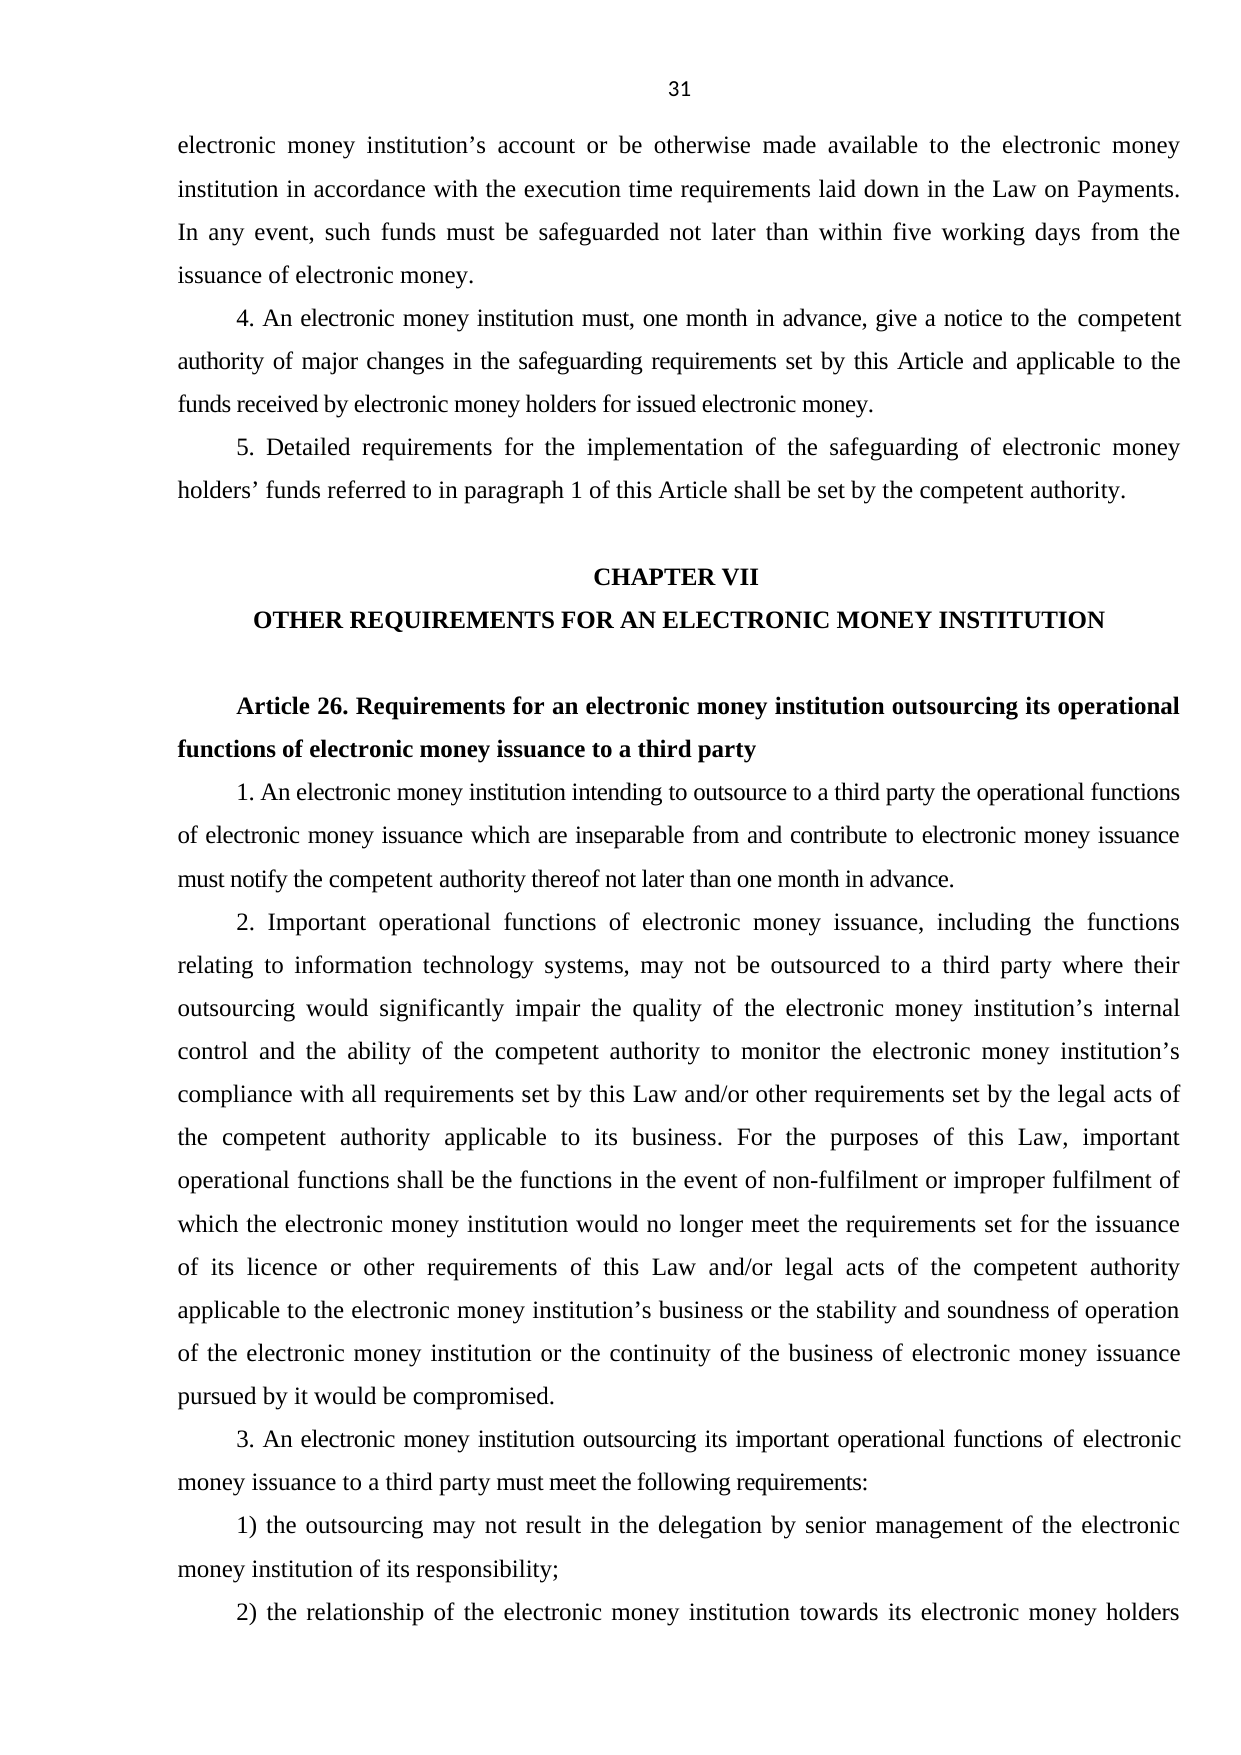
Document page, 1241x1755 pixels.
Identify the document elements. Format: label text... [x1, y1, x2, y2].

text 2. Important operational functions of electronic money issuance, including the functions relating to information technology systems, may not be outsourced to a third party where their outsourcing would significantly impair the quality of the electronic money institution’s internal control and the ability of the competent authority to monitor the electronic money institution’s compliance with all requirements set by this Law and/or other requirements set by the legal acts of the competent authority applicable to its business. For the purposes of this Law, important operational functions shall be the functions in the event of non-fulfilment or improper fulfilment of which the electronic money institution would no longer meet the requirements set for the issuance of its licence or other requirements of this Law and/or legal acts of the competent authority applicable to the electronic money institution’s business or the stability and soundness of operation of the electronic money institution or the continuity of the business of electronic money issuance pursued by it would be compromised. [177, 907, 1181, 1410]
text 4. An electronic money institution must, one month in advance, give a notice to the competent authority of major changes in the safeguarding requirements set by this Article and applicable to the funds received by electronic money holders for issued electronic money. [177, 303, 1181, 418]
text OTHER REQUIREMENTS FOR AN ELECTRONIC MONEY INSTITUTION [177, 605, 1181, 634]
text electronic money institution’s account or be otherwise made available to the electronic money institution in accordance with the execution time requirements laid down in the Law on Payments. In any event, such funds must be safeguarded not later than within five working days from the issuance of electronic money. [177, 131, 1181, 289]
text 5. Detailed requirements for the implementation of the safeguarding of electronic money holders’ funds referred to in paragraph 1 of this Article shall be set by the competent authority. [177, 432, 1181, 504]
text 1) the outsourcing may not result in the delegation by senior management of the electronic money institution of its responsibility; [177, 1511, 1181, 1582]
text 1. An electronic money institution intending to outsource to a third party the operational functions of electronic money issuance which are inseparable from and contribute to electronic money issuance must notify the competent authority thereof not later than one month in advance. [177, 777, 1181, 892]
text CHAPTER VII [177, 562, 1181, 591]
text Article 26. Requirements for an electronic money institution outsourcing its operational functions of electronic money issuance to a third party [177, 691, 1181, 763]
text 3. An electronic money institution outsourcing its important operational functions of electronic money issuance to a third party must meet the following requirements: [177, 1424, 1181, 1496]
text 2) the relationship of the electronic money institution towards its electronic money holders [177, 1597, 1181, 1626]
